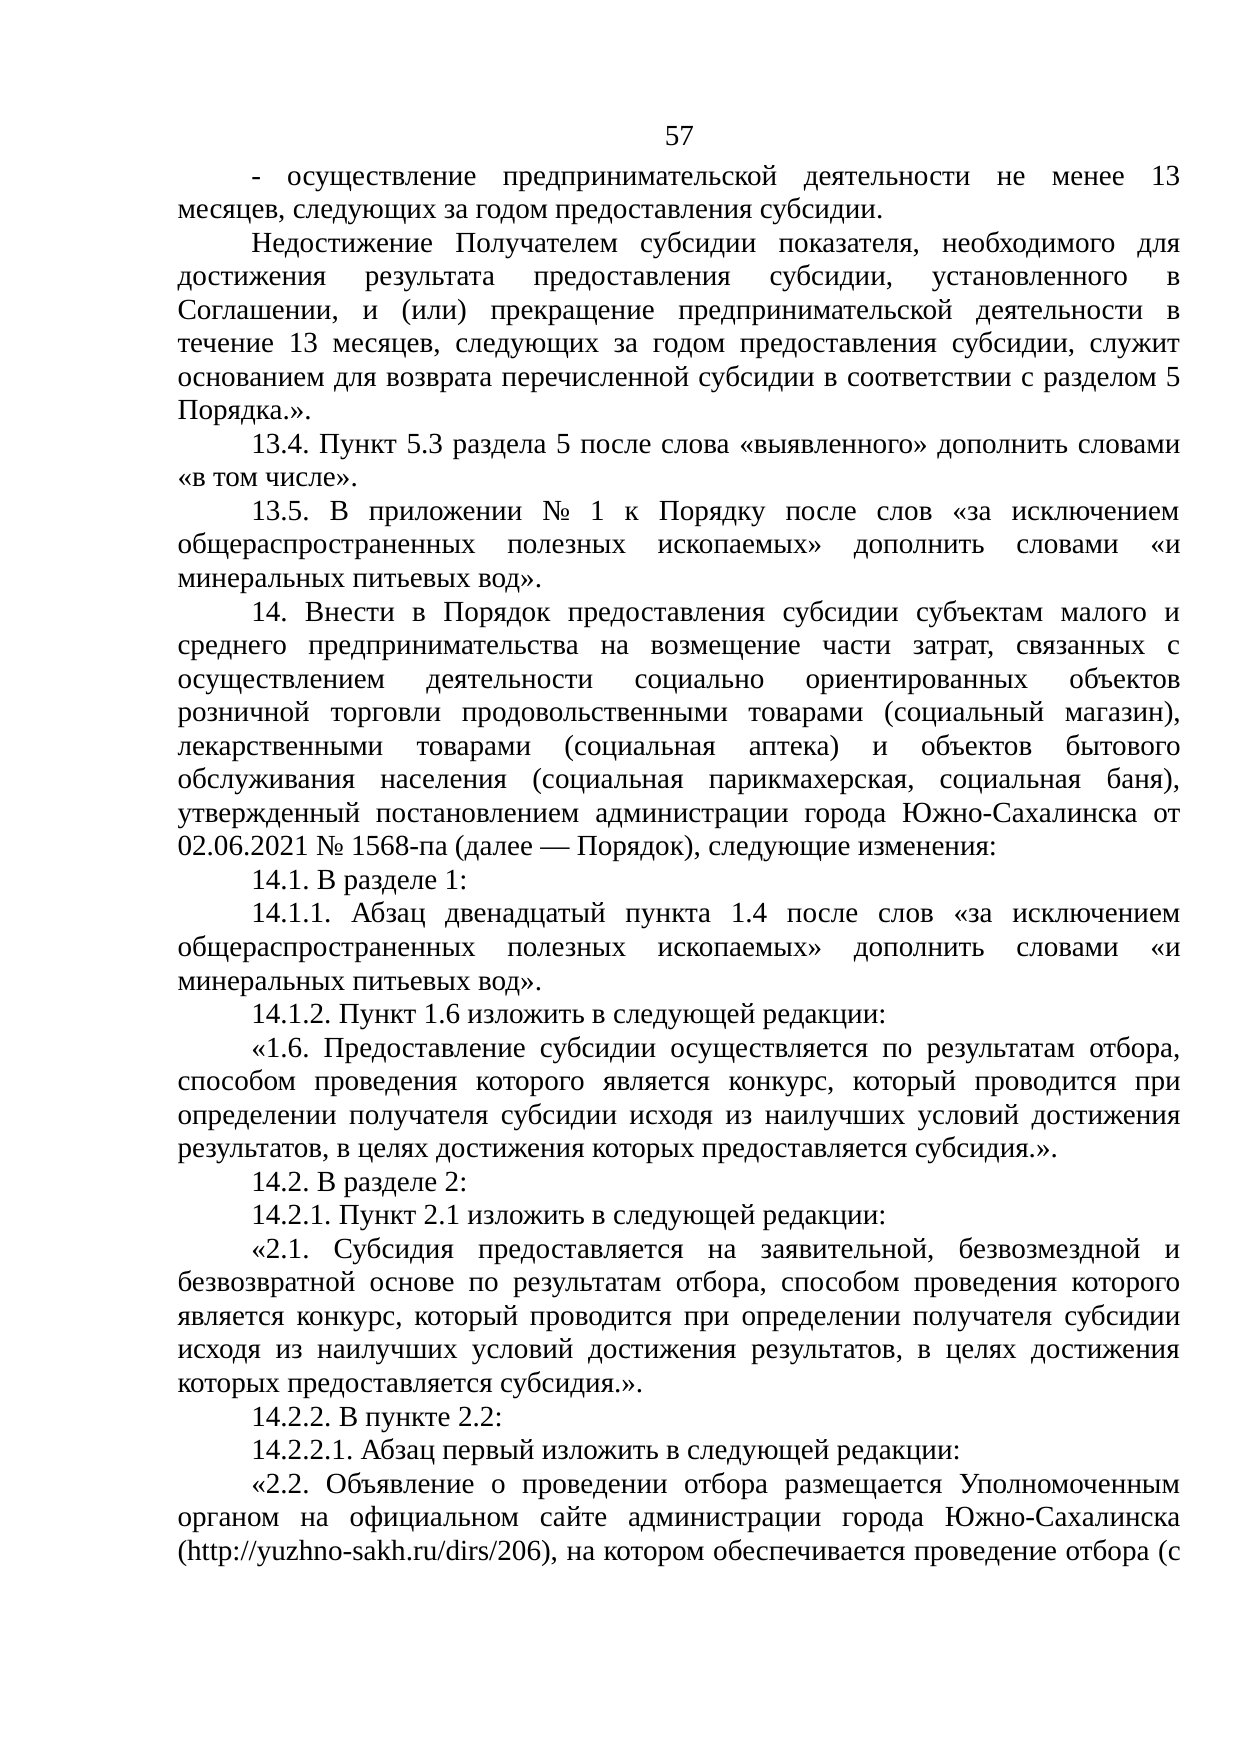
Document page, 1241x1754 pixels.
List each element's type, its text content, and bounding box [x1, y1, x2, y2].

text «1.6. Предоставление субсидии осуществляется по результатам отбора, способом проведения которого является конкурс, который проводится при определении получателя субсидии исходя из наилучших условий достижения результатов, в целях достижения которых предоставляется субсидия.». [177, 1030, 1181, 1164]
text 14.1.2. Пункт 1.6 изложить в следующей редакции: [177, 996, 1181, 1030]
text 14.2.2.1. Абзац первый изложить в следующей редакции: [177, 1432, 1181, 1466]
text «2.2. Объявление о проведении отбора размещается Уполномоченным органом на официальном сайте администрации города Южно-Сахалинска (http://yuzhno-sakh.ru/dirs/206), на котором обеспечивается проведение отбора (с [177, 1466, 1181, 1566]
text 14.1.1. Абзац двенадцатый пункта 1.4 после слов «за исключением общераспространенных полезных ископаемых» дополнить словами «и минеральных питьевых вод». [177, 896, 1181, 996]
text 13.5. В приложении № 1 к Порядку после слов «за исключением общераспространенных полезных ископаемых» дополнить словами «и минеральных питьевых вод». [177, 493, 1181, 594]
text 14.2.2. В пункте 2.2: [177, 1399, 1181, 1432]
text «2.1. Субсидия предоставляется на заявительной, безвозмездной и безвозвратной основе по результатам отбора, способом проведения которого является конкурс, который проводится при определении получателя субсидии исходя из наилучших условий достижения результатов, в целях достижения которых предоставляется субсидия.». [177, 1231, 1181, 1399]
text 14.1. В разделе 1: [177, 862, 1181, 896]
text Недостижение Получателем субсидии показателя, необходимого для достижения результата предоставления субсидии, установленного в Соглашении, и (или) прекращение предпринимательской деятельности в течение 13 месяцев, следующих за годом предоставления субсидии, служит основанием для возврата перечисленной субсидии в соответствии с разделом 5 Порядка.». [177, 225, 1181, 426]
text 14.2. В разделе 2: [177, 1164, 1181, 1197]
text 14. Внести в Порядок предоставления субсидии субъектам малого и среднего предпринимательства на возмещение части затрат, связанных с осуществлением деятельности социально ориентированных объектов розничной торговли продовольственными товарами (социальный магазин), лекарственными товарами (социальная аптека) и объектов бытового обслуживания населения (социальная парикмахерская, социальная баня), утвержденный постановлением администрации города Южно-Сахалинска от 02.06.2021 № 1568-па (далее — Порядок), следующие изменения: [177, 594, 1181, 862]
text 13.4. Пункт 5.3 раздела 5 после слова «выявленного» дополнить словами «в том числе». [177, 426, 1181, 493]
text 14.2.1. Пункт 2.1 изложить в следующей редакции: [177, 1197, 1181, 1231]
text - осуществление предпринимательской деятельности не менее 13 месяцев, следующих за годом предоставления субсидии. [177, 158, 1181, 225]
